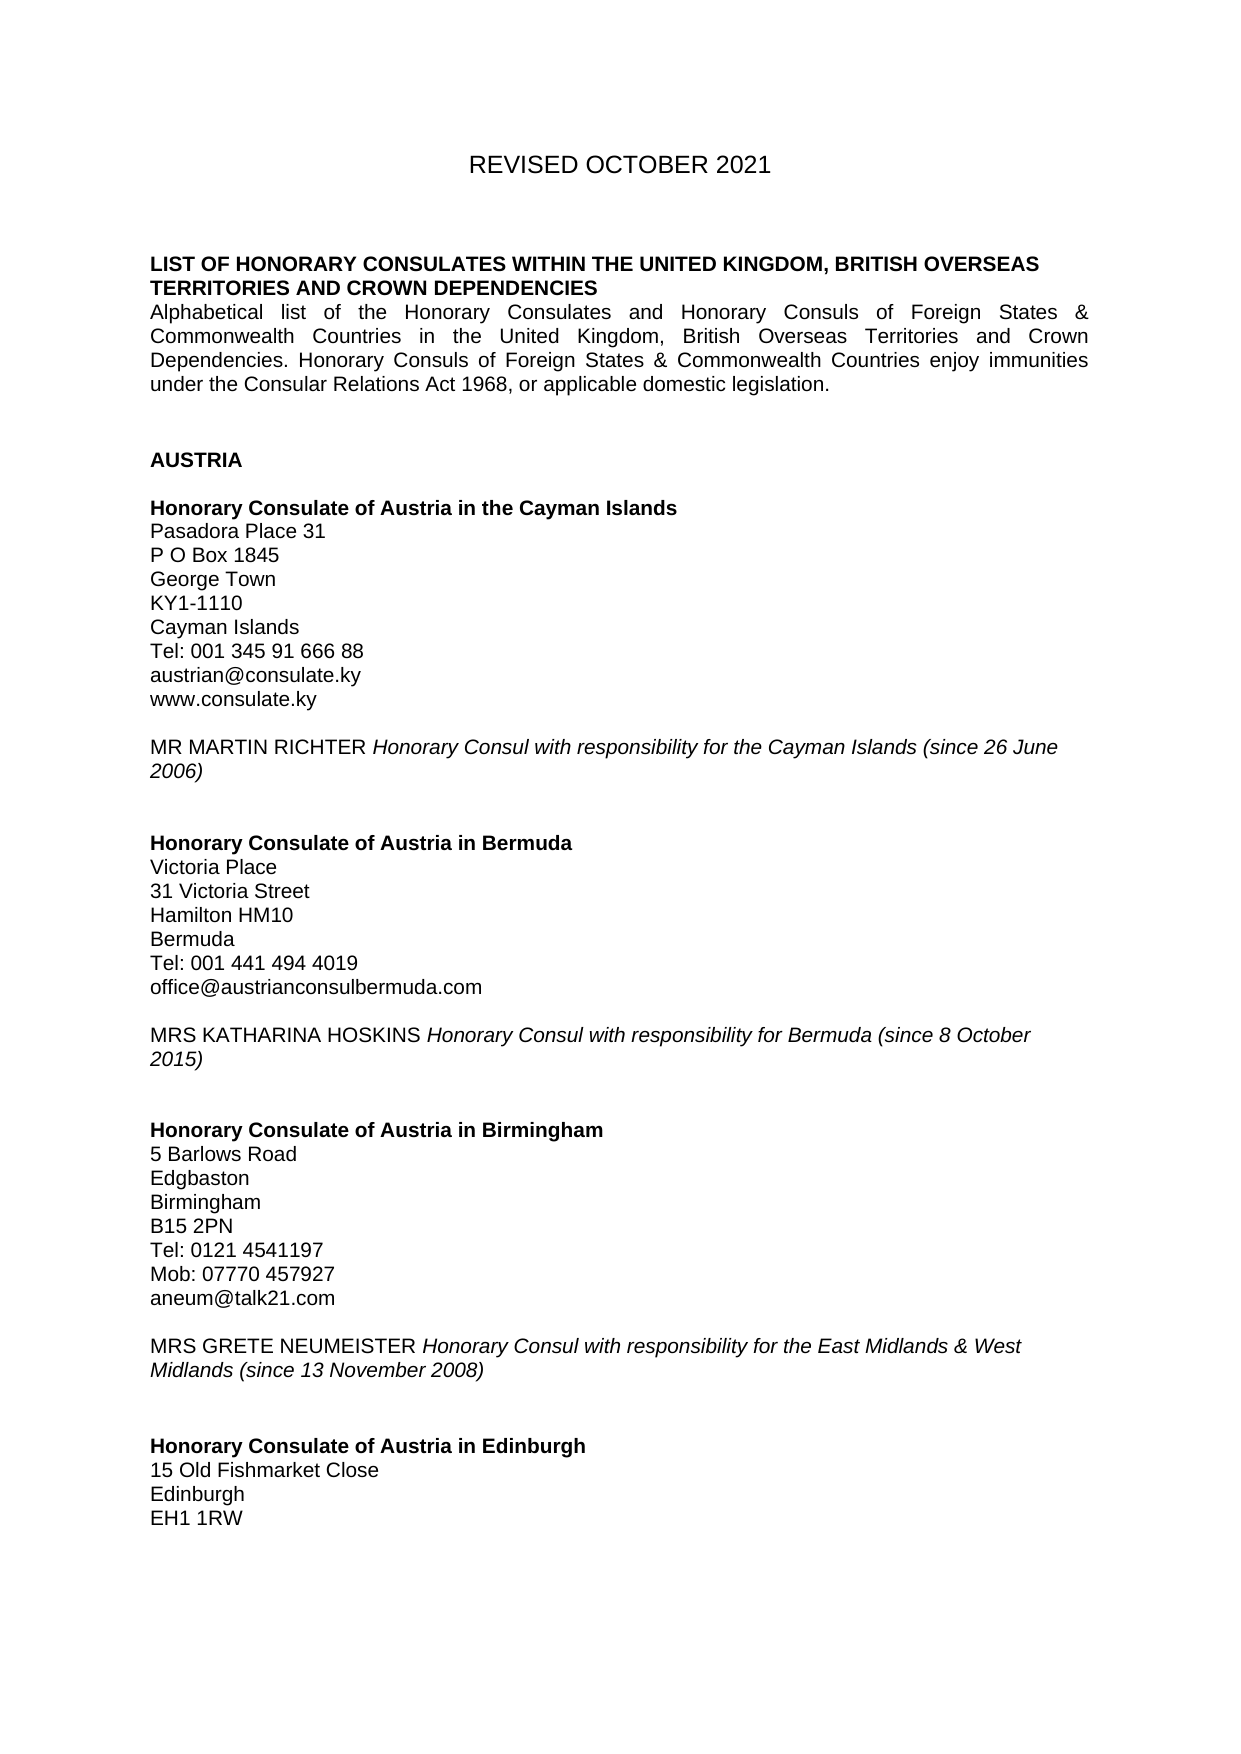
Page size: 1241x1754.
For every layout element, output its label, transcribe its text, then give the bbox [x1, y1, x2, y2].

text George Town [150, 567, 1090, 591]
text KY1-1110 [150, 591, 1090, 615]
text Alphabetical list of the Honorary Consulates and Honorary Consuls of Foreign States & Commonwealth Countries in the United Kingdom, British Overseas Territories and Crown Dependencies. Honorary Consuls of Foreign States & Commonwealth Countries enjoy immunities under the Consular Relations Act 1968, or applicable domestic legislation. [150, 300, 1090, 396]
text P O Box 1845 [150, 543, 1090, 567]
text MRS KATHARINA HOSKINS Honorary Consul with responsibility for Bermuda (since 8 October 2015) [150, 1022, 1090, 1070]
text Honorary Consulate of Austria in Birmingham [150, 1118, 1090, 1142]
text LIST OF HONORARY CONSULATES WITHIN THE UNITED KINGDOM, BRITISH OVERSEAS TERRITORIES AND CROWN DEPENDENCIES [150, 252, 1090, 300]
text 15 Old Fishmarket Close [150, 1458, 1090, 1482]
text 5 Barlows Road [150, 1142, 1090, 1166]
text Hamilton HM10 [150, 903, 1090, 927]
text www.consulate.ky [150, 687, 1090, 711]
text Victoria Place [150, 855, 1090, 879]
text REVISED OCTOBER 2021 [150, 150, 1090, 179]
text 31 Victoria Street [150, 879, 1090, 903]
text Edgbaston [150, 1166, 1090, 1190]
text AUSTRIA [150, 447, 1090, 471]
text austrian@consulate.ky [150, 663, 1090, 687]
text Honorary Consulate of Austria in Edinburgh [150, 1434, 1090, 1458]
text Bermuda [150, 927, 1090, 951]
text Honorary Consulate of Austria in Bermuda [150, 831, 1090, 855]
text MRS GRETE NEUMEISTER Honorary Consul with responsibility for the East Midlands & West Midlands (since 13 November 2008) [150, 1334, 1090, 1382]
text Honorary Consulate of Austria in the Cayman Islands [150, 495, 1090, 519]
text B15 2PN [150, 1214, 1090, 1238]
text MR MARTIN RICHTER Honorary Consul with responsibility for the Cayman Islands (since 26 June 2006) [150, 735, 1090, 783]
text aneum@talk21.com [150, 1286, 1090, 1310]
text Tel: 0121 4541197 [150, 1238, 1090, 1262]
text office@austrianconsulbermuda.com [150, 974, 1090, 998]
text Mob: 07770 457927 [150, 1262, 1090, 1286]
text Pasadora Place 31 [150, 519, 1090, 543]
text Birmingham [150, 1190, 1090, 1214]
text EH1 1RW [150, 1506, 1090, 1530]
text Tel: 001 441 494 4019 [150, 951, 1090, 974]
text Tel: 001 345 91 666 88 [150, 639, 1090, 663]
text Edinburgh [150, 1482, 1090, 1506]
text Cayman Islands [150, 615, 1090, 639]
